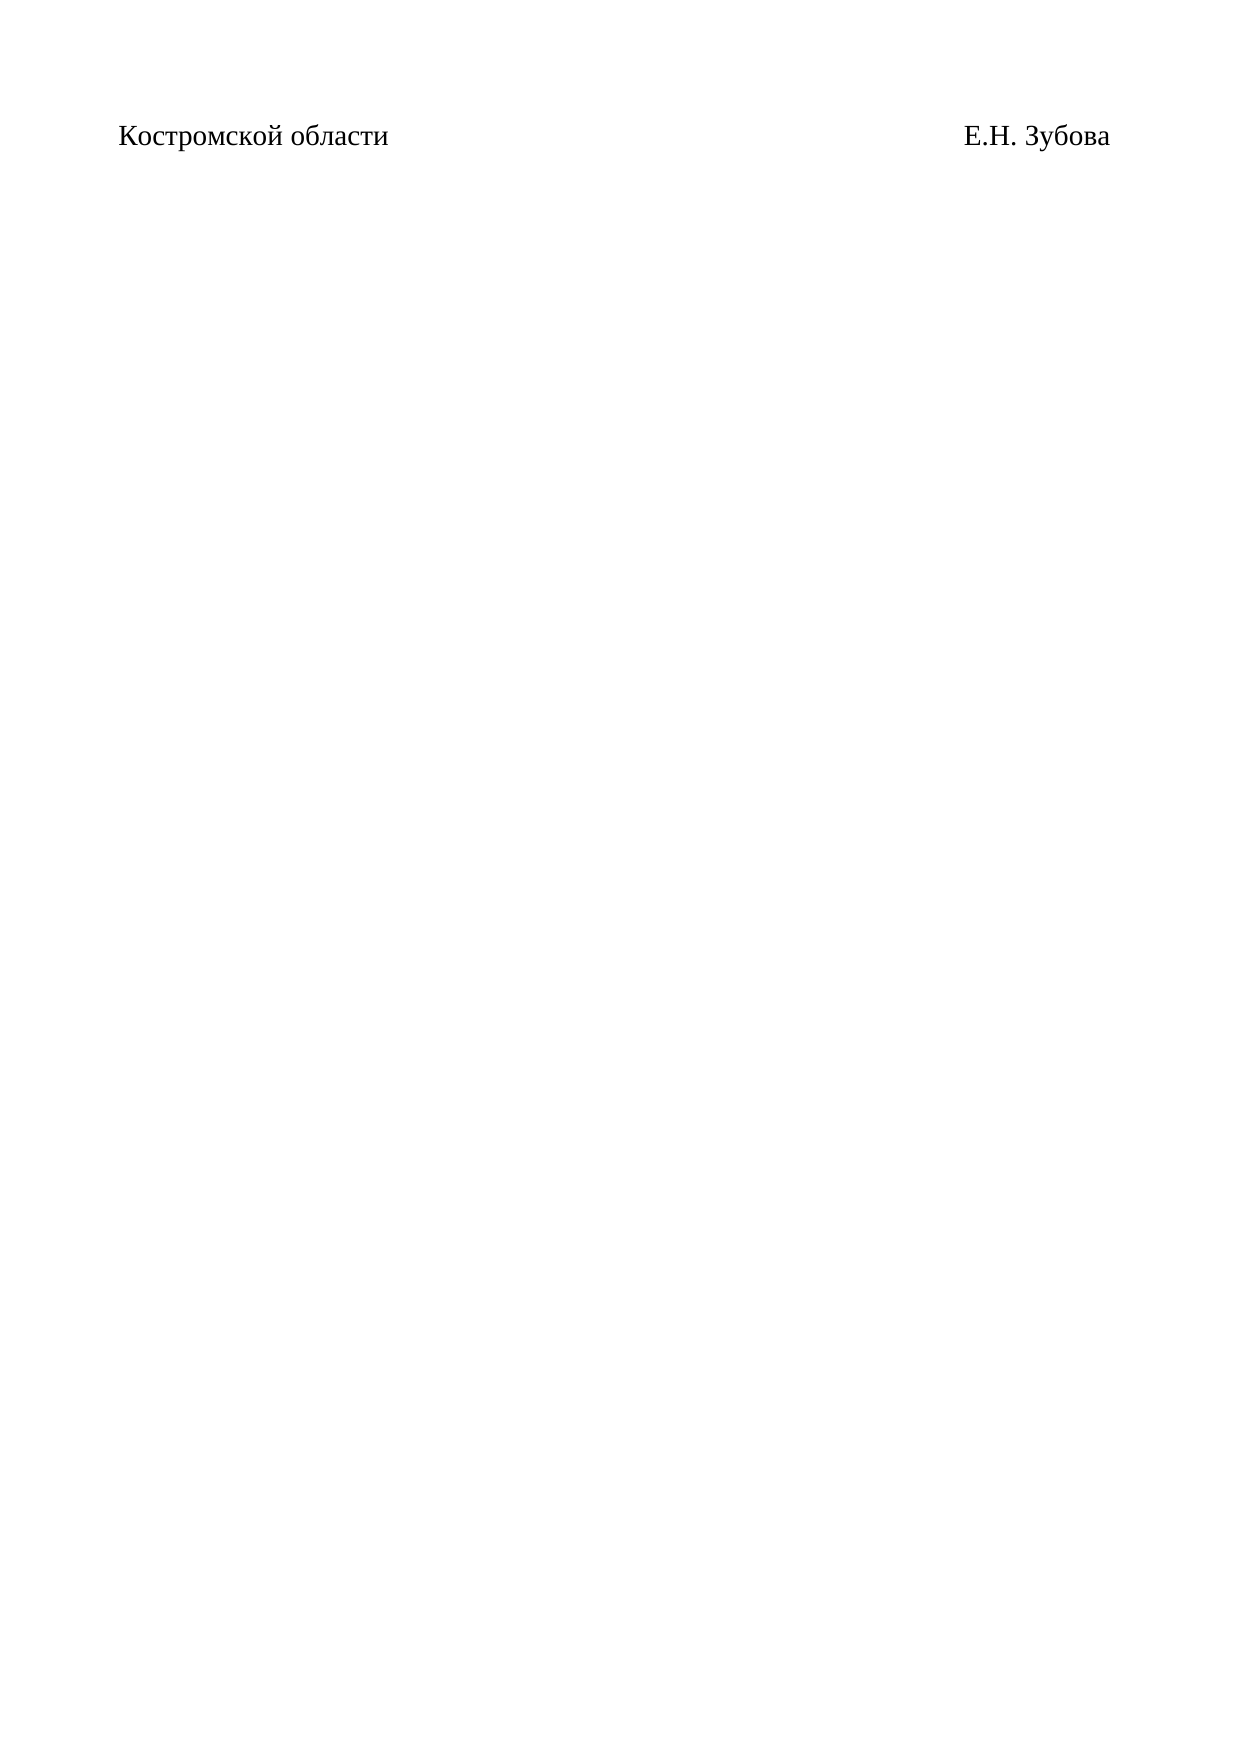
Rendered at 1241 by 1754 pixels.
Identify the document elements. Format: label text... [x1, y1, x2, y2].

text Костромской области Е.Н. Зубова [118, 118, 1122, 185]
